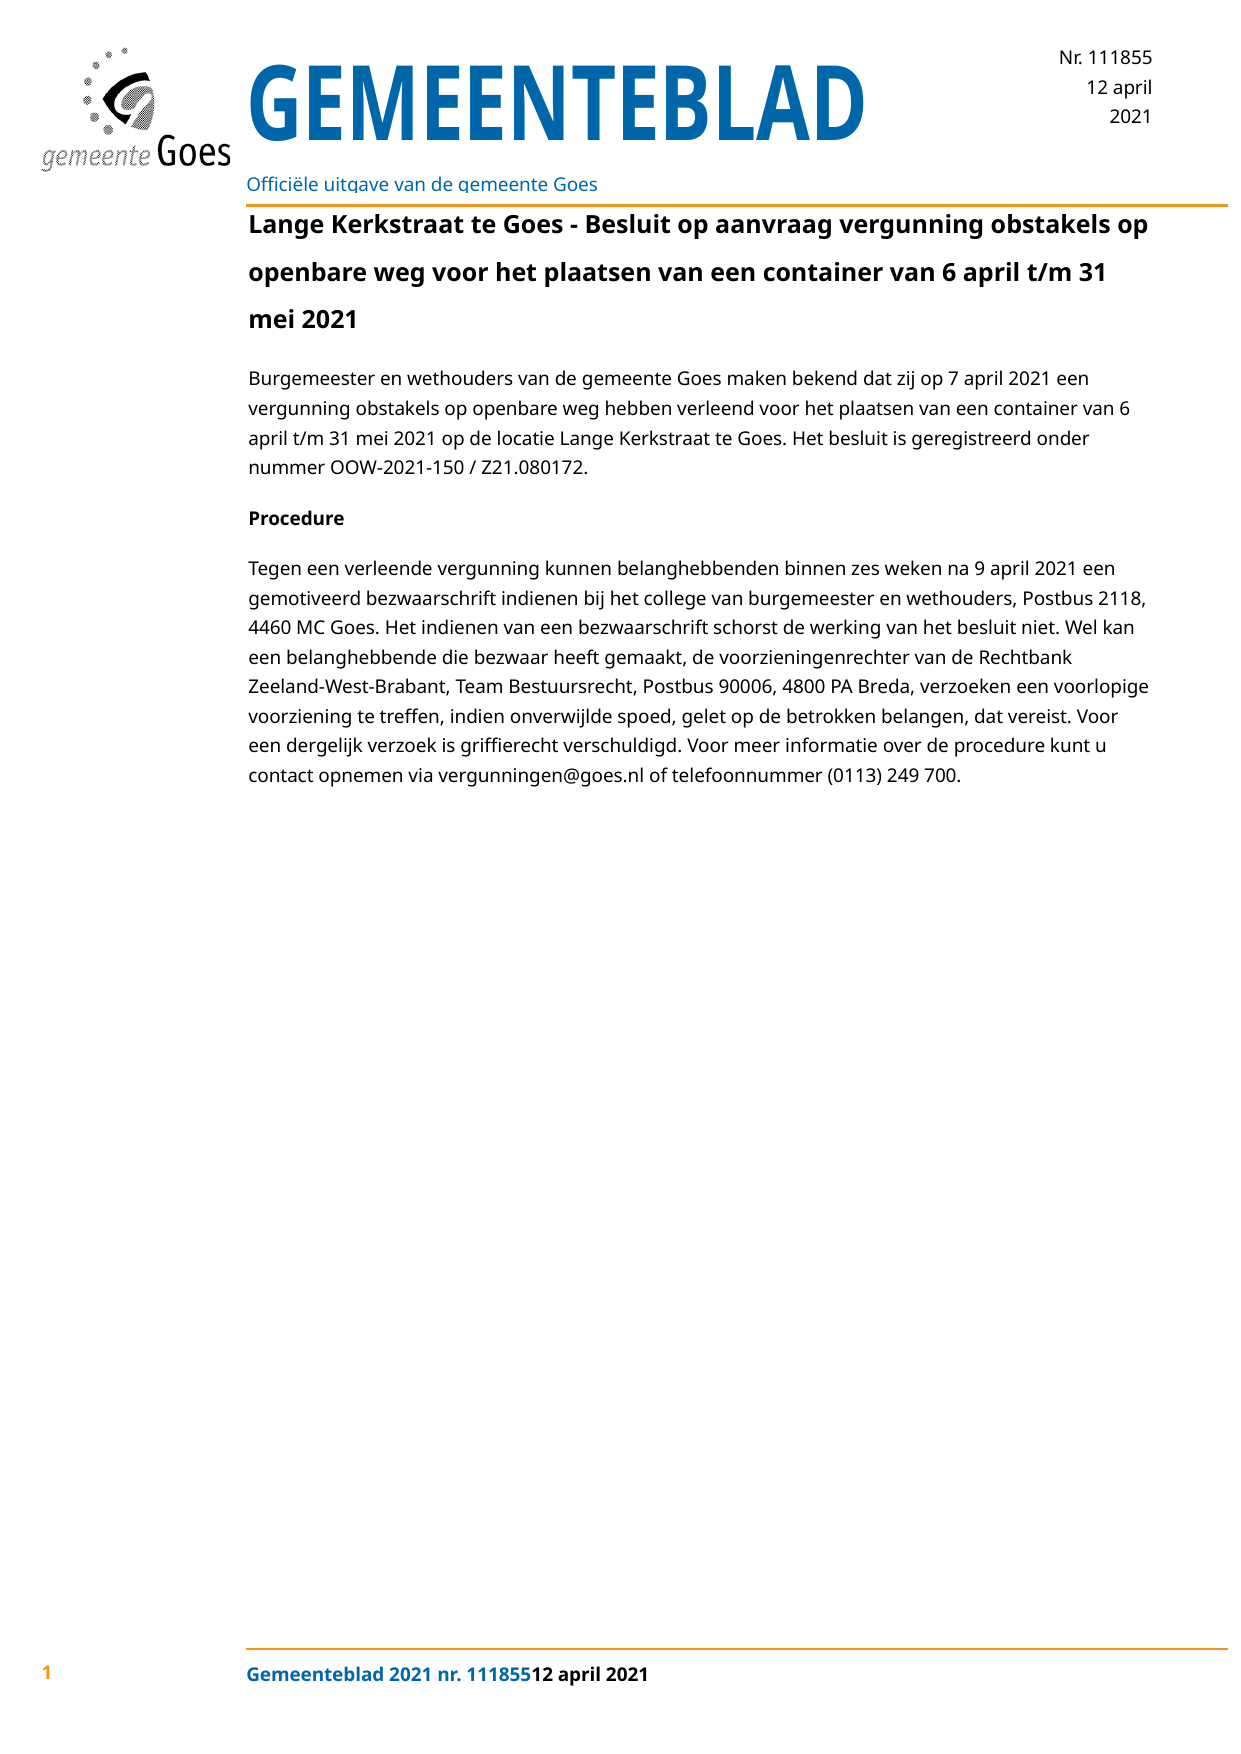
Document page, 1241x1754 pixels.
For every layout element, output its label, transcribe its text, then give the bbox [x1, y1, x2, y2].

text Burgemeester en wethouders van de gemeente Goes maken bekend dat zij op 7 april 2021 een vergunning obstakels op openbare weg hebben verleend voor het plaatsen van een container van 6 april t/m 31 mei 2021 op de locatie Lange Kerkstraat te Goes. Het besluit is geregistreerd onder nummer OOW-2021-150 / Z21.080172. [248, 366, 1152, 480]
text Procedure [248, 505, 1152, 530]
text Lange Kerkstraat te Goes - Besluit op aanvraag vergunning obstakels op openbare weg voor het plaatsen van een container van 6 april t/m 31 mei 2021 [248, 207, 1152, 336]
text Tegen een verleende vergunning kunnen belanghebbenden binnen zes weken na 9 april 2021 een gemotiveerd bezwaarschrift indienen bij het college van burgemeester en wethouders, Postbus 2118, 4460 MC Goes. Het indienen van een bezwaarschrift schorst de werking van het besluit niet. Wel kan een belanghebbende die bezwaar heeft gemaakt, de voorzieningenrechter van de Rechtbank Zeeland-West-Brabant, Team Bestuursrecht, Postbus 90006, 4800 PA Breda, verzoeken een voorlopige voorziening te treffen, indien onverwijlde spoed, gelet op de betrokken belangen, dat vereist. Voor een dergelijk verzoek is griffierecht verschuldigd. Voor meer informatie over de procedure kunt u contact opnemen via vergunningen@goes.nl of telefoonnummer (0113) 249 700. [248, 555, 1152, 788]
picture [41, 47, 231, 172]
